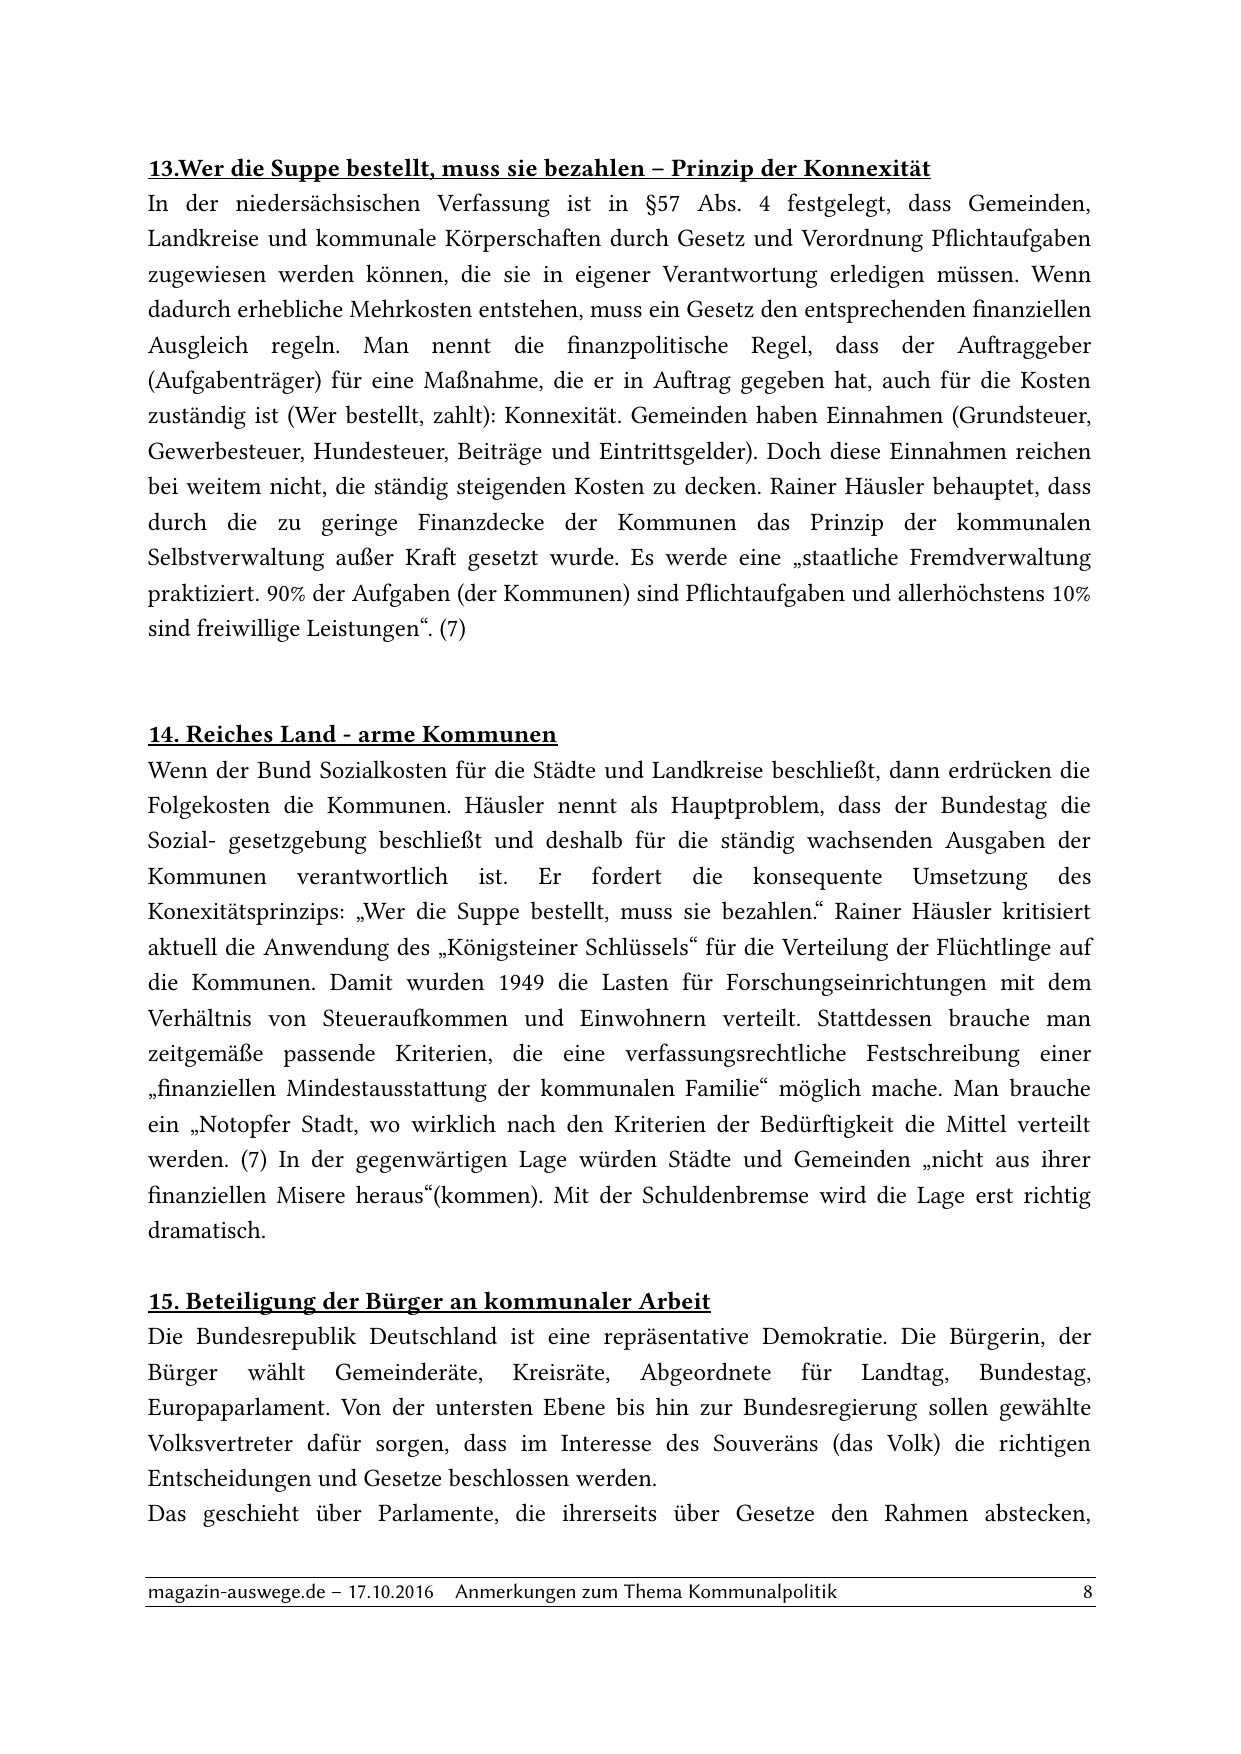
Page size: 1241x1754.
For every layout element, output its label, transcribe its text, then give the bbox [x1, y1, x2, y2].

text Die Bundesrepublik Deutschland ist eine repräsentative Demokratie. Die Bürgerin, der Bürger wählt Gemeinderäte, Kreisräte, Abgeordnete für Landtag, Bundestag, Europaparlament. Von der untersten Ebene bis hin zur Bundesregierung sollen gewählte Volksvertreter dafür sorgen, dass im Interesse des Souveräns (das Volk) die richtigen Entscheidungen und Gesetze beschlossen werden. [148, 1316, 1093, 1493]
text Das geschieht über Parlamente, die ihrerseits über Gesetze den Rahmen abstecken, [148, 1493, 1093, 1529]
text 13.Wer die Suppe bestellt, muss sie bezahlen – Prinzip der Konnexität [148, 148, 1093, 183]
text 15. Beteiligung der Bürger an kommunaler Arbeit [148, 1281, 1093, 1316]
text In der niedersächsischen Verfassung ist in §57 Abs. 4 festgelegt, dass Gemeinden, Landkreise und kommunale Körperschaften durch Gesetz und Verordnung Pflichtaufgaben zugewiesen werden können, die sie in eigener Verantwortung erledigen müssen. Wenn dadurch erhebliche Mehrkosten entstehen, muss ein Gesetz den entsprechenden finanziellen Ausgleich regeln. Man nennt die finanzpolitische Regel, dass der Auftraggeber (Aufgabenträger) für eine Maßnahme, die er in Auftrag gegeben hat, auch für die Kosten zuständig ist (Wer bestellt, zahlt): Konnexität. Gemeinden haben Einnahmen (Grundsteuer, Gewerbesteuer, Hundesteuer, Beiträge und Eintrittsgelder). Doch diese Einnahmen reichen bei weitem nicht, die ständig steigenden Kosten zu decken. Rainer Häusler behauptet, dass durch die zu geringe Finanzdecke der Kommunen das Prinzip der kommunalen Selbstverwaltung außer Kraft gesetzt wurde. Es werde eine „staatliche Fremdverwaltung praktiziert. 90% der Aufgaben (der Kommunen) sind Pflichtaufgaben und allerhöchstens 10% sind freiwillige Leistungen“. (7) [148, 183, 1093, 643]
text Wenn der Bund Sozialkosten für die Städte und Landkreise beschließt, dann erdrücken die Folgekosten die Kommunen. Häusler nennt als Hauptproblem, dass der Bundestag die Sozial- gesetzgebung beschließt und deshalb für die ständig wachsenden Ausgaben der Kommunen verantwortlich ist. Er fordert die konsequente Umsetzung des Konexitätsprinzips: „Wer die Suppe bestellt, muss sie bezahlen.“ Rainer Häusler kritisiert aktuell die Anwendung des „Königsteiner Schlüssels“ für die Verteilung der Flüchtlinge auf die Kommunen. Damit wurden 1949 die Lasten für Forschungseinrichtungen mit dem Verhältnis von Steueraufkommen und Einwohnern verteilt. Stattdessen brauche man zeitgemäße passende Kriterien, die eine verfassungsrechtliche Festschreibung einer „finanziellen Mindestausstattung der kommunalen Familie“ möglich mache. Man brauche ein „Notopfer Stadt, wo wirklich nach den Kriterien der Bedürftigkeit die Mittel verteilt werden. (7) In der gegenwärtigen Lage würden Städte und Gemeinden „nicht aus ihrer finanziellen Misere heraus“(kommen). Mit der Schuldenbremse wird die Lage erst richtig dramatisch. [148, 750, 1093, 1246]
text 14. Reiches Land - arme Kommunen [148, 714, 1093, 750]
